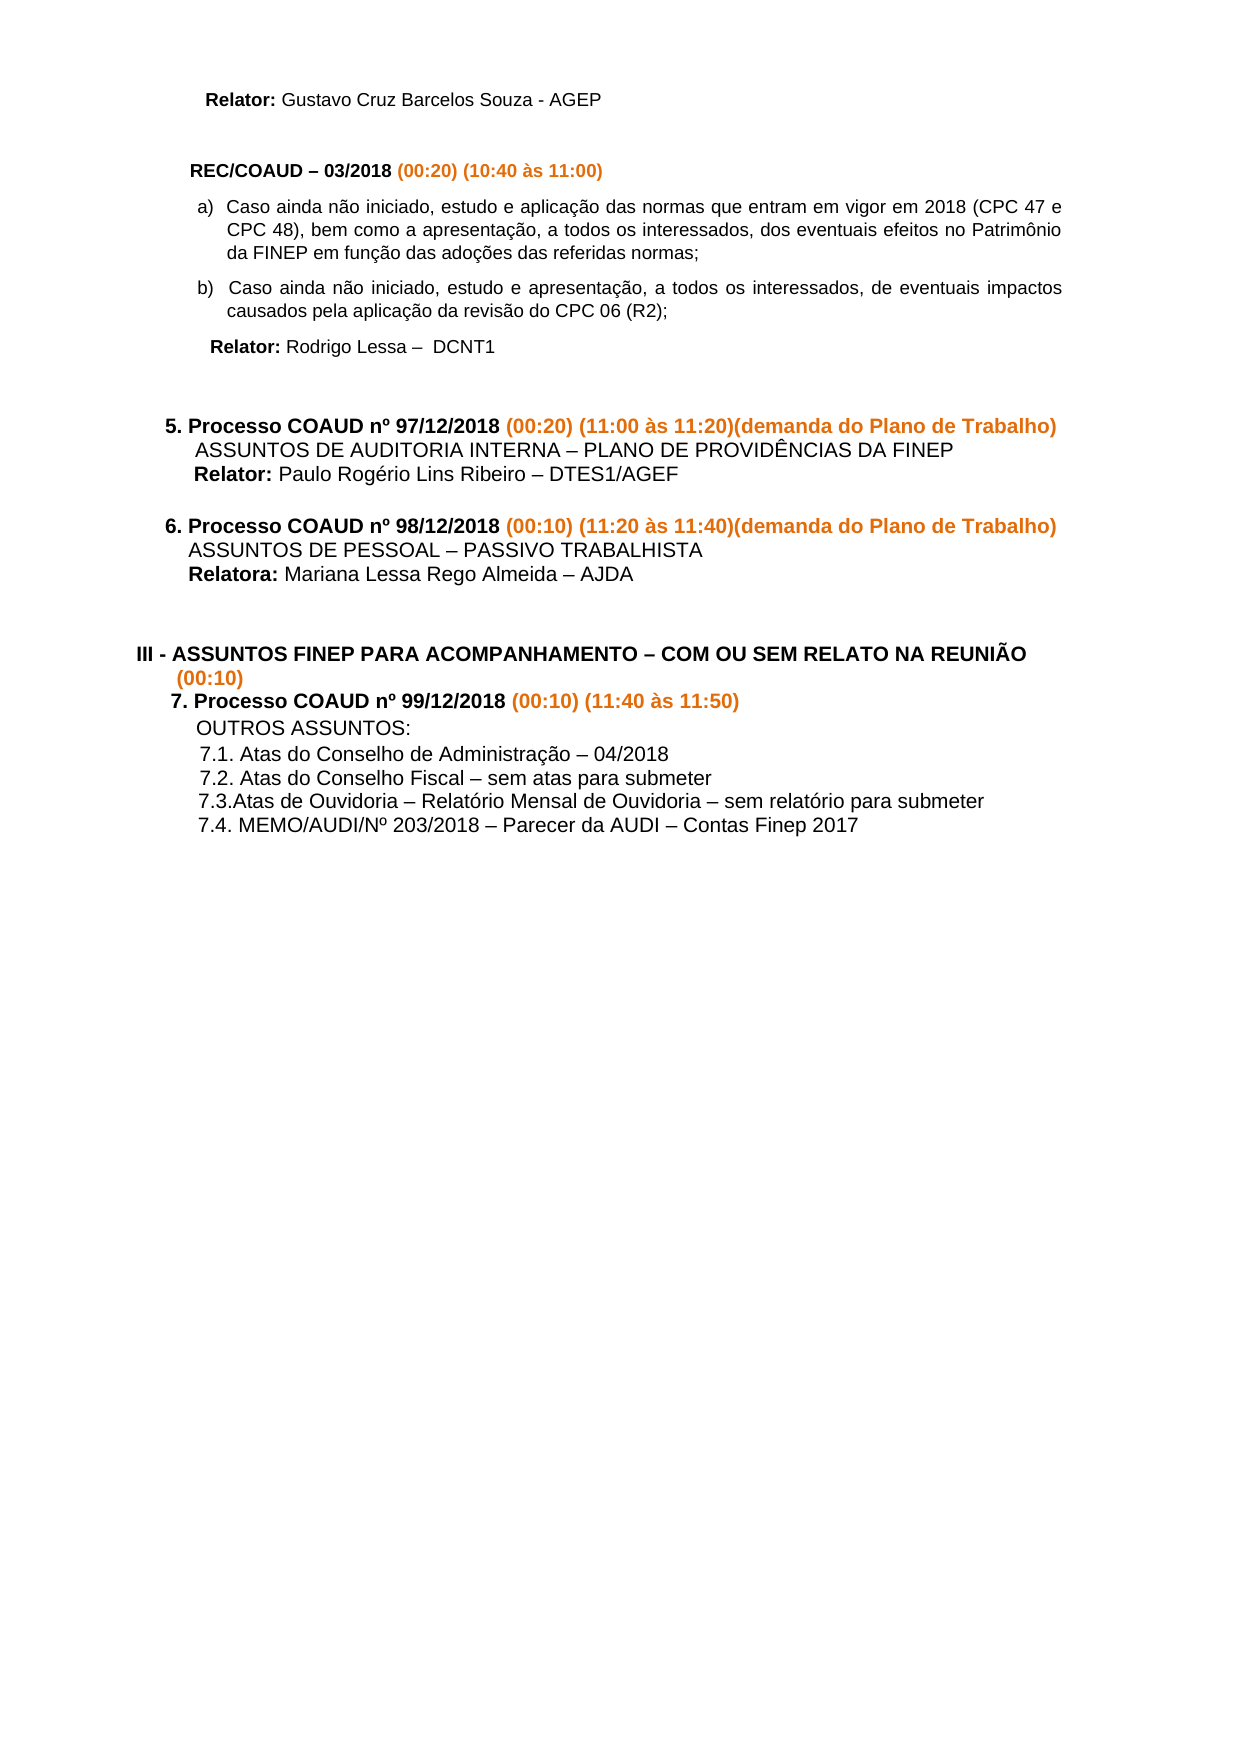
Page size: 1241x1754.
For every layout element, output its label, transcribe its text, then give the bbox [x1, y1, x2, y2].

text 5. Processo COAUD nº 97/12/2018 (00:20) (11:00 às 11:20)(demanda do Plano de Trabalho) [121, 414, 1083, 438]
text 7.1. Atas do Conselho de Administração – 04/2018 [121, 741, 1083, 765]
text Relator: Paulo Rogério Lins Ribeiro – DTES1/AGEF [136, 462, 1083, 486]
text b) Caso ainda não iniciado, estudo e apresentação, a todos os interessados, de eventuais impactos causados pela aplicação da revisão do CPC 06 (R2); [197, 277, 1062, 322]
text Relator: Rodrigo Lessa – DCNT1 [136, 336, 1062, 357]
text ASSUNTOS DE PESSOAL – PASSIVO TRABALHISTA [121, 537, 1083, 561]
text 6. Processo COAUD nº 98/12/2018 (00:10) (11:20 às 11:40)(demanda do Plano de Trabalho) [121, 513, 1083, 537]
text Relatora: Mariana Lessa Rego Almeida – AJDA [136, 561, 1083, 585]
list 7.3.Atas de Ouvidoria – Relatório Mensal de Ouvidoria – sem relatório para submeter [117, 789, 1083, 813]
text ASSUNTOS DE AUDITORIA INTERNA – PLANO DE PROVIDÊNCIAS DA FINEP [121, 438, 1083, 462]
text 7.2. Atas do Conselho Fiscal – sem atas para submeter [121, 765, 1083, 789]
text 7.4. MEMO/AUDI/Nº 203/2018 – Parecer da AUDI – Contas Finep 2017 [134, 813, 1083, 837]
text REC/COAUD – 03/2018 (00:20) (10:40 às 11:00) [106, 160, 1062, 182]
text III - ASSUNTOS FINEP PARA ACOMPANHAMENTO – COM OU SEM RELATO NA REUNIÃO [121, 641, 1083, 665]
text Relator: Gustavo Cruz Barcelos Souza - AGEP [106, 89, 1062, 111]
text OUTROS ASSUNTOS: [121, 713, 1083, 741]
text 7. Processo COAUD nº 99/12/2018 (00:10) (11:40 às 11:50) [121, 689, 1083, 713]
text (00:10) [121, 665, 1083, 689]
text a) Caso ainda não iniciado, estudo e aplicação das normas que entram em vigor em 2018 (CPC 47 e CPC 48), bem como a apresentação, a todos os interessados, dos eventuais efeitos no Patrimônio da FINEP em função das adoções das referidas normas; [197, 196, 1062, 263]
